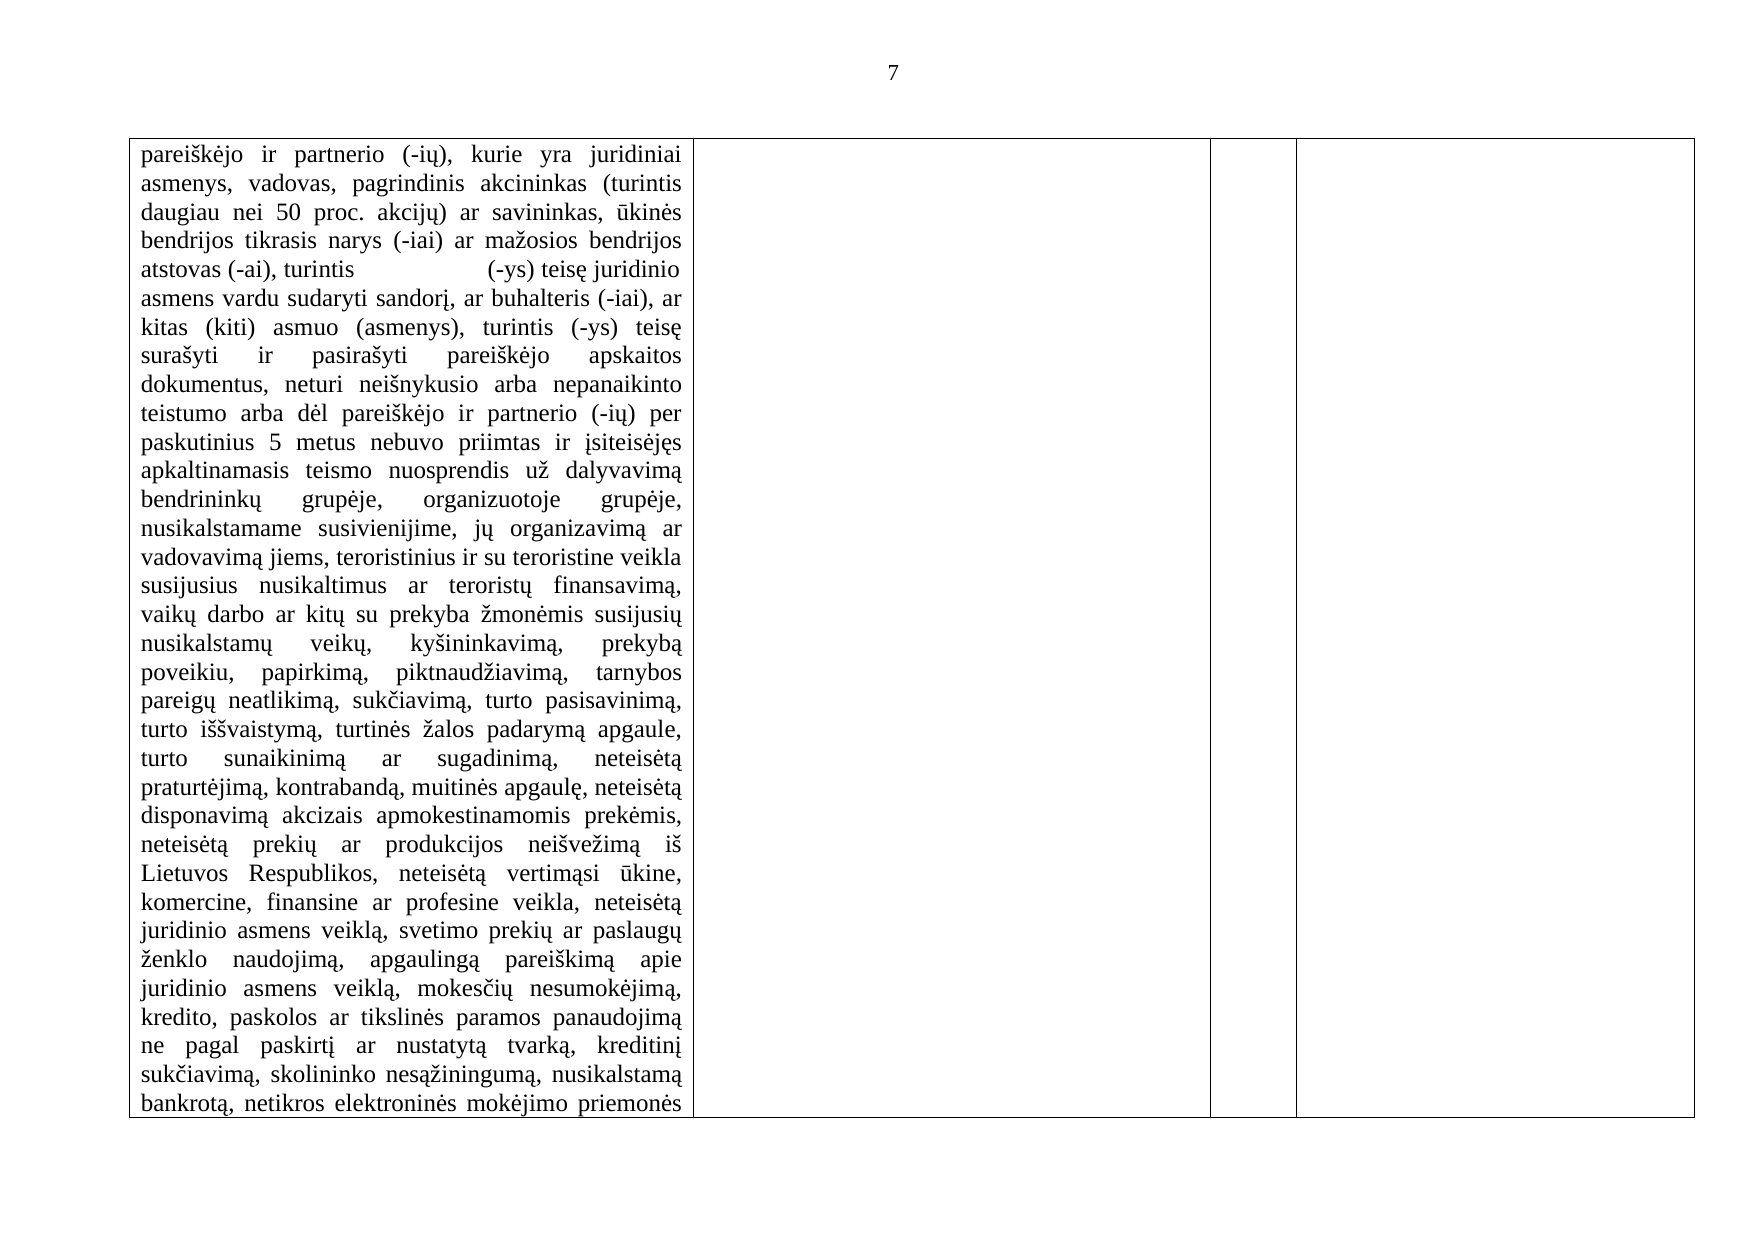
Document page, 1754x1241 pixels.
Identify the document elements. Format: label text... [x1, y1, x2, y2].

table_cell pareiškėjo ir partnerio (-ių), kurie yra juridiniai asmenys, vadovas, pagrindinis akcininkas (turintis daugiau nei 50 proc. akcijų) ar savininkas, ūkinės bendrijos tikrasis narys (-iai) ar mažosios bendrijos atstovas (-ai), turintis (-ys) teisę juridinio asmens vardu sudaryti sandorį, ar buhalteris (-iai), ar kitas (kiti) asmuo (asmenys), turintis (-ys) teisę surašyti ir pasirašyti pareiškėjo apskaitos dokumentus, neturi neišnykusio arba nepanaikinto teistumo arba dėl pareiškėjo ir partnerio (-ių) per paskutinius 5 metus nebuvo priimtas ir įsiteisėjęs apkaltinamasis teismo nuosprendis už dalyvavimą bendrininkų grupėje, organizuotoje grupėje, nusikalstamame susivienijime, jų organizavimą ar vadovavimą jiems, teroristinius ir su teroristine veikla susijusius nusikaltimus ar teroristų finansavimą, vaikų darbo ar kitų su prekyba žmonėmis susijusių nusikalstamų veikų, kyšininkavimą, prekybą poveikiu, papirkimą, piktnaudžiavimą, tarnybos pareigų neatlikimą, sukčiavimą, turto pasisavinimą, turto iššvaistymą, turtinės žalos padarymą apgaule, turto sunaikinimą ar sugadinimą, neteisėtą praturtėjimą, kontrabandą, muitinės apgaulę, neteisėtą disponavimą akcizais apmokestinamomis prekėmis, neteisėtą prekių ar produkcijos neišvežimą iš Lietuvos Respublikos, neteisėtą vertimąsi ūkine, komercine, finansine ar profesine veikla, neteisėtą juridinio asmens veiklą, svetimo prekių ar paslaugų ženklo naudojimą, apgaulingą pareiškimą apie juridinio asmens veiklą, mokesčių nesumokėjimą, kredito, paskolos ar tikslinės paramos panaudojimą ne pagal paskirtį ar nustatytą tvarką, kreditinį sukčiavimą, skolininko nesąžiningumą, nusikalstamą bankrotą, netikros elektroninės mokėjimo priemonės [130, 139, 693, 1117]
table_cell [1297, 139, 1694, 1117]
table_cell [1211, 139, 1296, 1117]
table_cell [694, 139, 1210, 1117]
